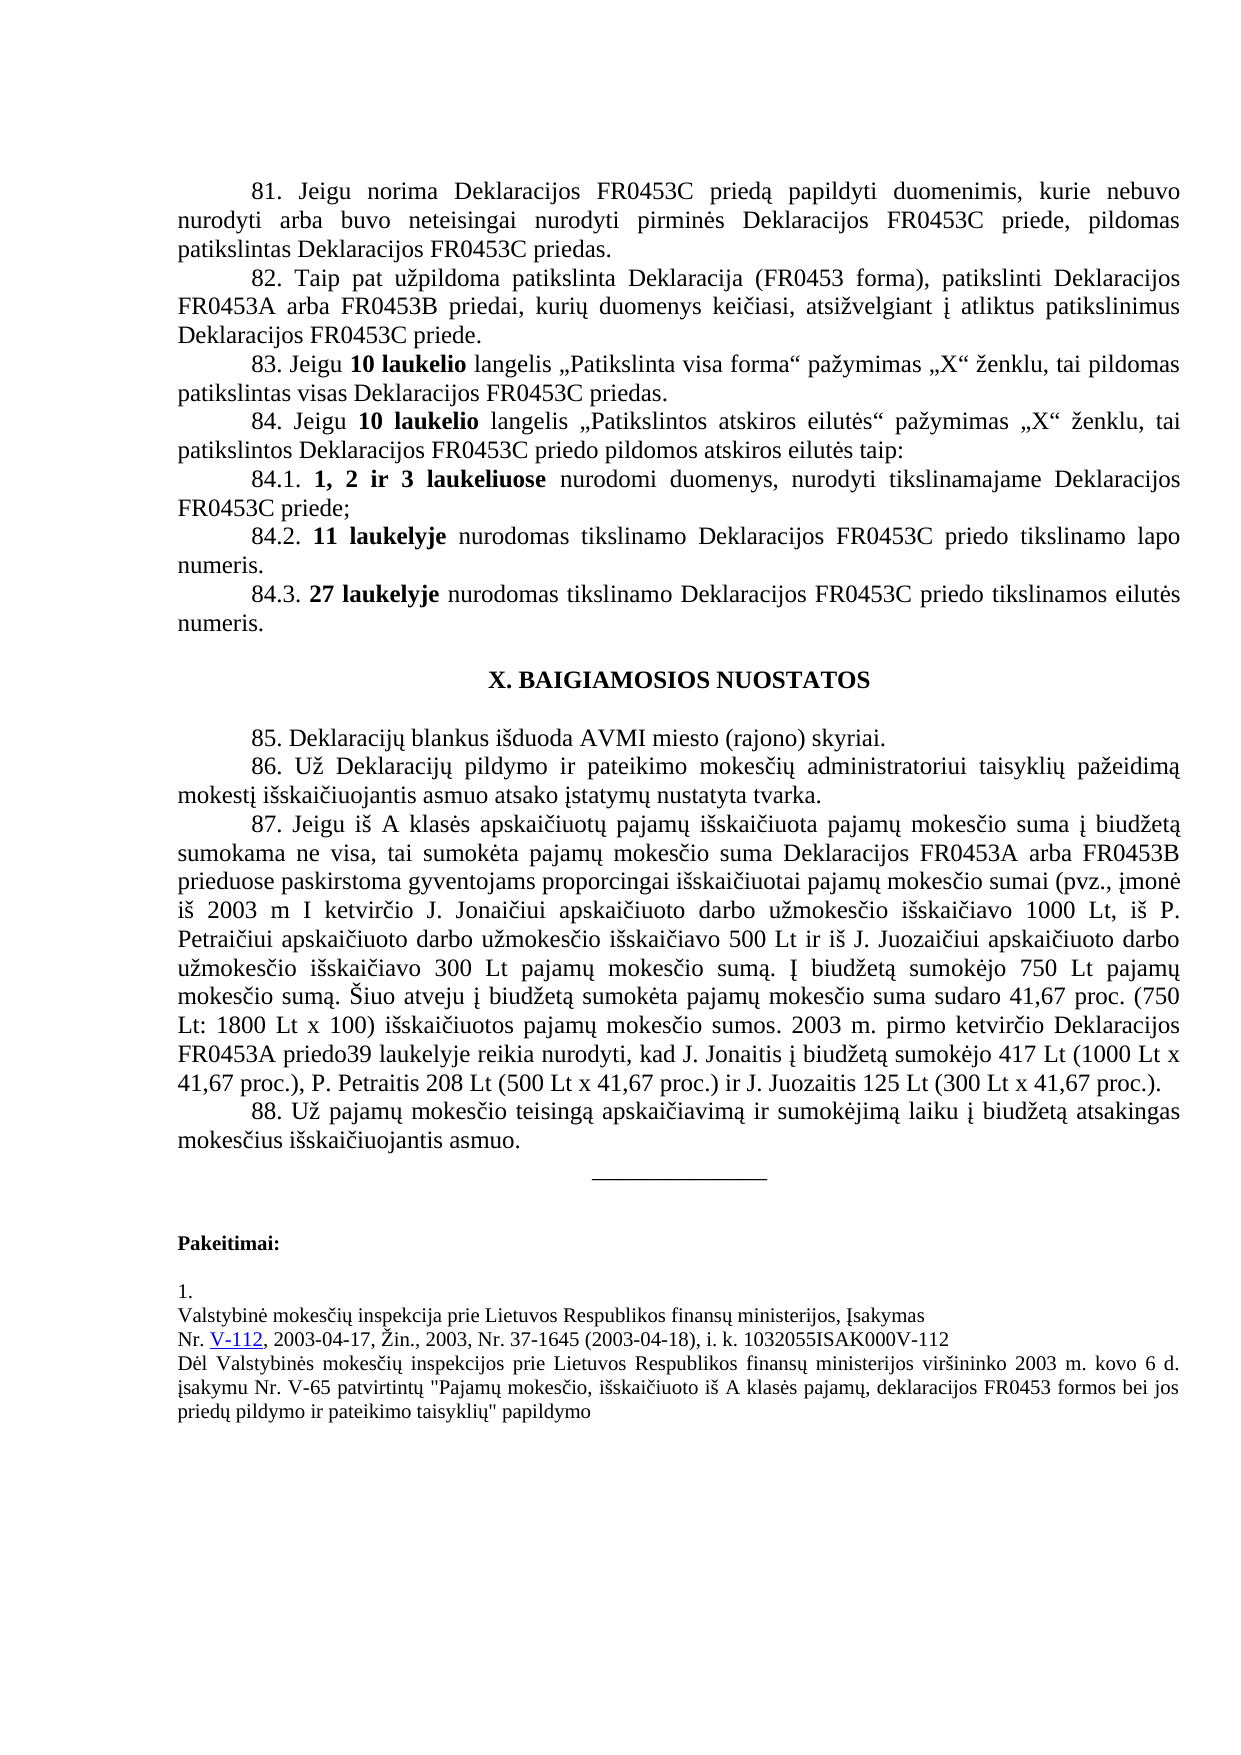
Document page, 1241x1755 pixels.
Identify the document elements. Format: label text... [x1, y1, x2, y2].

text Nr. V-112, 2003-04-17, Žin., 2003, Nr. 37-1645 (2003-04-18), i. k. 1032055ISAK000V-112 [177, 1327, 1181, 1351]
text 88. Už pajamų mokesčio teisingą apskaičiavimą ir sumokėjimą laiku į biudžetą atsakingas mokesčius išskaičiuojantis asmuo. [177, 1096, 1181, 1154]
text 82. Taip pat užpildoma patikslinta Deklaracija (FR0453 forma), patikslinti Deklaracijos FR0453A arba FR0453B priedai, kurių duomenys keičiasi, atsižvelgiant į atliktus patikslinimus Deklaracijos FR0453C priede. [177, 263, 1181, 349]
text 84.3. 27 laukelyje nurodomas tikslinamo Deklaracijos FR0453C priedo tikslinamos eilutės numeris. [177, 579, 1181, 636]
text X. BAIGIAMOSIOS NUOSTATOS [177, 665, 1181, 694]
text 84.1. 1, 2 ir 3 laukeliuose nurodomi duomenys, nurodyti tikslinamajame Deklaracijos FR0453C priede; [177, 464, 1181, 521]
text 81. Jeigu norima Deklaracijos FR0453C priedą papildyti duomenimis, kurie nebuvo nurodyti arba buvo neteisingai nurodyti pirminės Deklaracijos FR0453C priede, pildomas patikslintas Deklaracijos FR0453C priedas. [177, 176, 1181, 263]
text 86. Už Deklaracijų pildymo ir pateikimo mokesčių administratoriui taisyklių pažeidimą mokestį išskaičiuojantis asmuo atsako įstatymų nustatyta tvarka. [177, 751, 1181, 809]
text Dėl Valstybinės mokesčių inspekcijos prie Lietuvos Respublikos finansų ministerijos viršininko 2003 m. kovo 6 d. įsakymu Nr. V-65 patvirtintų "Pajamų mokesčio, išskaičiuoto iš A klasės pajamų, deklaracijos FR0453 formos bei jos priedų pildymo ir pateikimo taisyklių" papildymo [177, 1351, 1181, 1423]
text Valstybinė mokesčių inspekcija prie Lietuvos Respublikos finansų ministerijos, Įsakymas [177, 1303, 1181, 1327]
text 87. Jeigu iš A klasės apskaičiuotų pajamų išskaičiuota pajamų mokesčio suma į biudžetą sumokama ne visa, tai sumokėta pajamų mokesčio suma Deklaracijos FR0453A arba FR0453B prieduose paskirstoma gyventojams proporcingai išskaičiuotai pajamų mokesčio sumai (pvz., įmonė iš 2003 m I ketvirčio J. Jonaičiui apskaičiuoto darbo užmokesčio išskaičiavo 1000 Lt, iš P. Petraičiui apskaičiuoto darbo užmokesčio išskaičiavo 500 Lt ir iš J. Juozaičiui apskaičiuoto darbo užmokesčio išskaičiavo 300 Lt pajamų mokesčio sumą. Į biudžetą sumokėjo 750 Lt pajamų mokesčio sumą. Šiuo atveju į biudžetą sumokėta pajamų mokesčio suma sudaro 41,67 proc. (750 Lt: 1800 Lt x 100) išskaičiuotos pajamų mokesčio sumos. 2003 m. pirmo ketvirčio Deklaracijos FR0453A priedo39 laukelyje reikia nurodyti, kad J. Jonaitis į biudžetą sumokėjo 417 Lt (1000 Lt x 41,67 proc.), P. Petraitis 208 Lt (500 Lt x 41,67 proc.) ir J. Juozaitis 125 Lt (300 Lt x 41,67 proc.). [177, 809, 1181, 1096]
text Pakeitimai: [177, 1231, 1181, 1255]
text 85. Deklaracijų blankus išduoda AVMI miesto (rajono) skyriai. [177, 723, 1181, 751]
text 84. Jeigu 10 laukelio langelis „Patikslintos atskiros eilutės“ pažymimas „X“ ženklu, tai patikslintos Deklaracijos FR0453C priedo pildomos atskiros eilutės taip: [177, 406, 1181, 464]
text 1. [177, 1279, 1181, 1303]
text 83. Jeigu 10 laukelio langelis „Patikslinta visa forma“ pažymimas „X“ ženklu, tai pildomas patikslintas visas Deklaracijos FR0453C priedas. [177, 349, 1181, 406]
text 84.2. 11 laukelyje nurodomas tikslinamo Deklaracijos FR0453C priedo tikslinamo lapo numeris. [177, 521, 1181, 579]
text ______________ [177, 1154, 1181, 1183]
